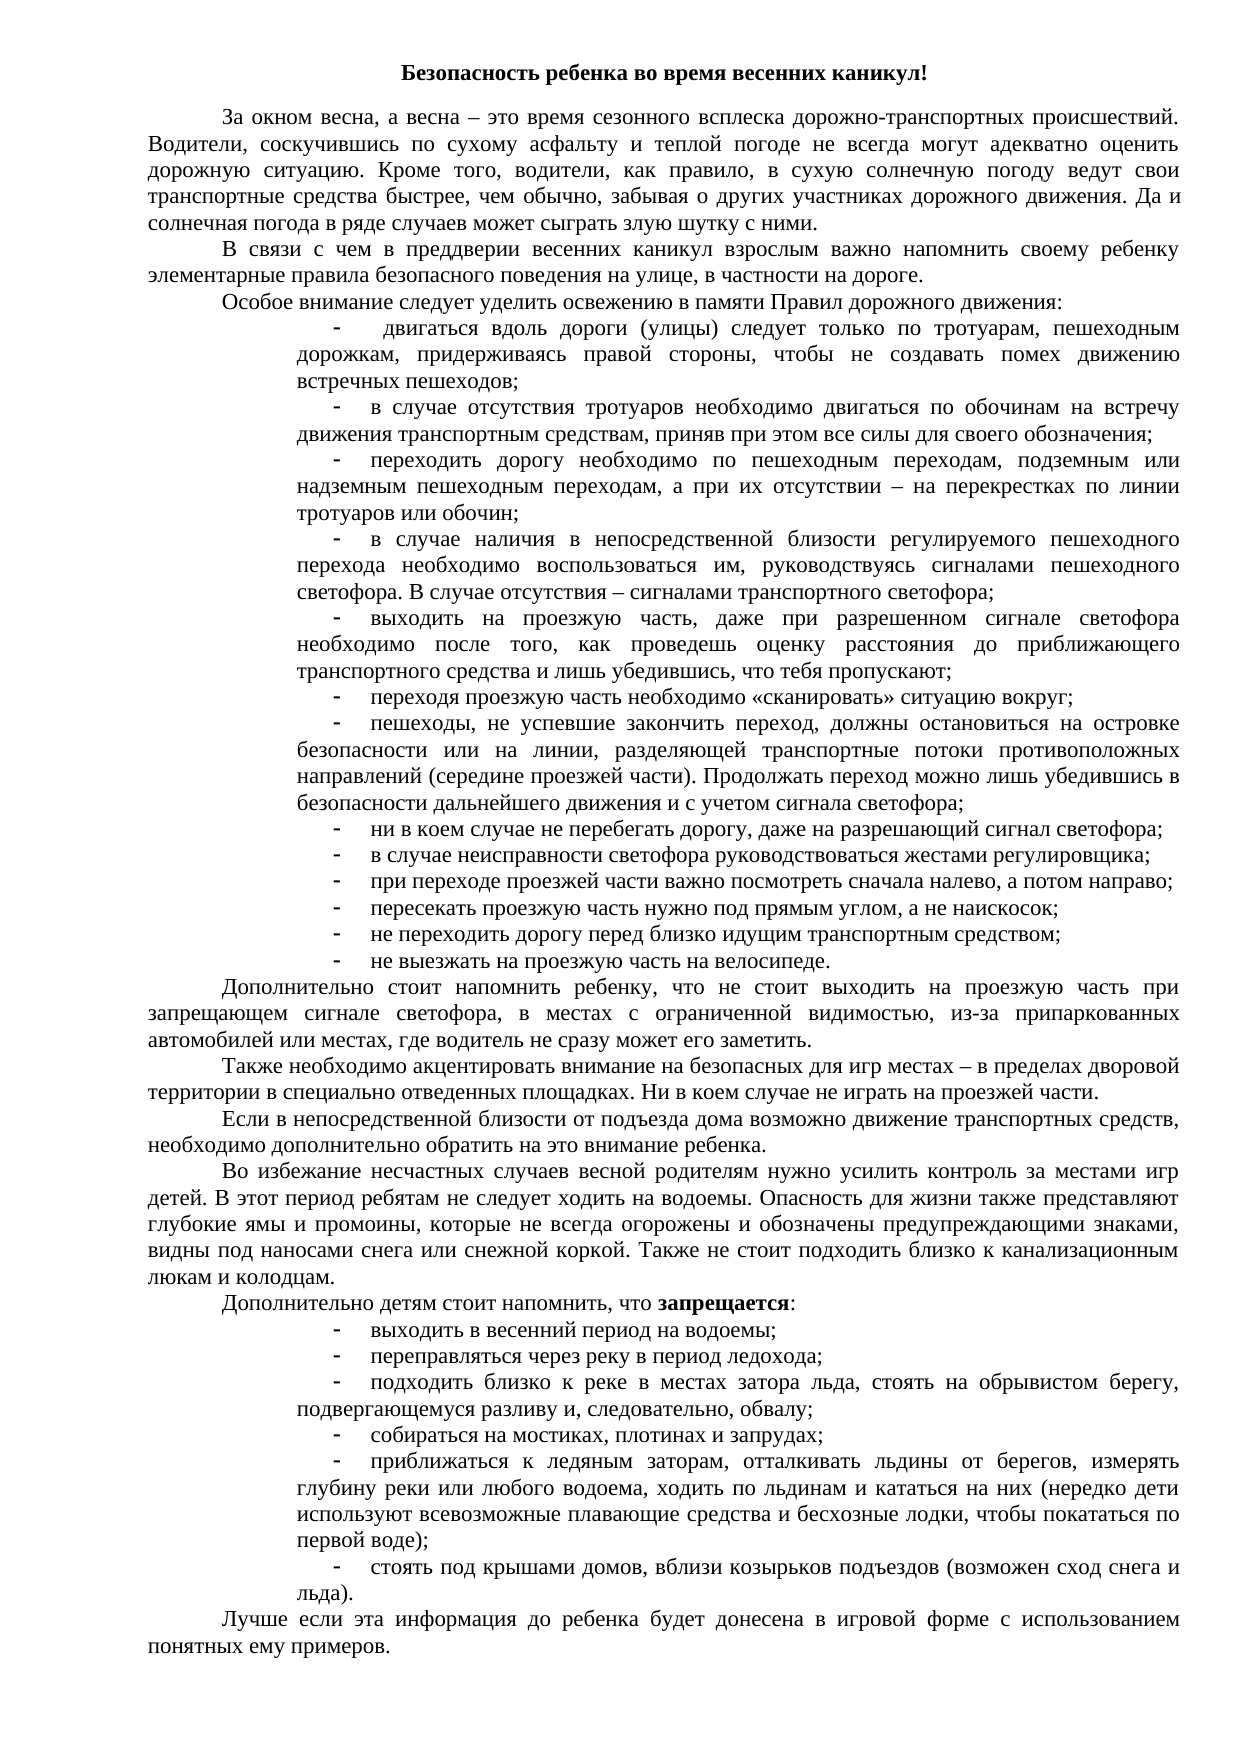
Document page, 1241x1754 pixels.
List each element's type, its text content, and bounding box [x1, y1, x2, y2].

list переходя проезжую часть необходимо «сканировать» ситуацию вокруг; [259, 683, 1181, 709]
text Также необходимо акцентировать внимание на безопасных для игр местах – в пределах дворовой территории в специально отведенных площадках. Ни в коем случае не играть на проезжей части. [148, 1052, 1181, 1105]
list при переходе проезжей части важно посмотреть сначала налево, а потом направо; [259, 868, 1181, 894]
text Если в непосредственной близости от подъезда дома возможно движение транспортных средств, необходимо дополнительно обратить на это внимание ребенка. [148, 1105, 1181, 1157]
text За окном весна, а весна – это время сезонного всплеска дорожно-транспортных происшествий. Водители, соскучившись по сухому асфальту и теплой погоде не всегда могут адекватно оценить дорожную ситуацию. Кроме того, водители, как правило, в сухую солнечную погоду ведут свои транспортные средства быстрее, чем обычно, забывая о других участниках дорожного движения. Да и солнечная погода в ряде случаев может сыграть злую шутку с ними. [148, 103, 1181, 235]
list стоять под крышами домов, вблизи козырьков подъездов (возможен сход снега и льда). [259, 1553, 1181, 1606]
text Дополнительно детям стоит напомнить, что запрещается: [222, 1289, 1181, 1316]
list переходить дорогу необходимо по пешеходным переходам, подземным или надземным пешеходным переходам, а при их отсутствии – на перекрестках по линии тротуаров или обочин; [259, 446, 1181, 525]
list выходить на проезжую часть, даже при разрешенном сигнале светофора необходимо после того, как проведешь оценку расстояния до приближающего транспортного средства и лишь убедившись, что тебя пропускают; [259, 604, 1181, 683]
text Безопасность ребенка во время весенних каникул! [148, 59, 1181, 85]
list в случае неисправности светофора руководствоваться жестами регулировщика; [259, 841, 1181, 868]
list пересекать проезжую часть нужно под прямым углом, а не наискосок; [259, 894, 1181, 920]
list не переходить дорогу перед близко идущим транспортным средством; [259, 920, 1181, 947]
text В связи с чем в преддверии весенних каникул взрослым важно напомнить своему ребенку элементарные правила безопасного поведения на улице, в частности на дороге. [148, 235, 1181, 288]
list ни в коем случае не перебегать дорогу, даже на разрешающий сигнал светофора; [259, 815, 1181, 841]
list подходить близко к реке в местах затора льда, стоять на обрывистом берегу, подвергающемуся разливу и, следовательно, обвалу; [259, 1368, 1181, 1421]
list собираться на мостиках, плотинах и запрудах; [259, 1421, 1181, 1447]
text Особое внимание следует уделить освежению в памяти Правил дорожного движения: [148, 288, 1181, 314]
text Лучше если эта информация до ребенка будет донесена в игровой форме с использованием понятных ему примеров. [148, 1606, 1181, 1658]
list приближаться к ледяным заторам, отталкивать льдины от берегов, измерять глубину реки или любого водоема, ходить по льдинам и кататься на них (нередко дети используют всевозможные плавающие средства и бесхозные лодки, чтобы покататься по первой воде); [259, 1447, 1181, 1553]
list пешеходы, не успевшие закончить переход, должны остановиться на островке безопасности или на линии, разделяющей транспортные потоки противоположных направлений (середине проезжей части). Продолжать переход можно лишь убедившись в безопасности дальнейшего движения и с учетом сигнала светофора; [259, 709, 1181, 815]
list двигаться вдоль дороги (улицы) следует только по тротуарам, пешеходным дорожкам, придерживаясь правой стороны, чтобы не создавать помех движению встречных пешеходов; [259, 314, 1181, 393]
list в случае отсутствия тротуаров необходимо двигаться по обочинам на встречу движения транспортным средствам, приняв при этом все силы для своего обозначения; [259, 393, 1181, 446]
list в случае наличия в непосредственной близости регулируемого пешеходного перехода необходимо воспользоваться им, руководствуясь сигналами пешеходного светофора. В случае отсутствия – сигналами транспортного светофора; [259, 525, 1181, 604]
list переправляться через реку в период ледохода; [259, 1342, 1181, 1368]
list не выезжать на проезжую часть на велосипеде. [259, 947, 1181, 973]
text Во избежание несчастных случаев весной родителям нужно усилить контроль за местами игр детей. В этот период ребятам не следует ходить на водоемы. Опасность для жизни также представляют глубокие ямы и промоины, которые не всегда огорожены и обозначены предупреждающими знаками, видны под наносами снега или снежной коркой. Также не стоит подходить близко к канализационным люкам и колодцам. [148, 1157, 1181, 1289]
list выходить в весенний период на водоемы; [259, 1316, 1181, 1342]
text Дополнительно стоит напомнить ребенку, что не стоит выходить на проезжую часть при запрещающем сигнале светофора, в местах с ограниченной видимостью, из-за припаркованных автомобилей или местах, где водитель не сразу может его заметить. [148, 973, 1181, 1052]
